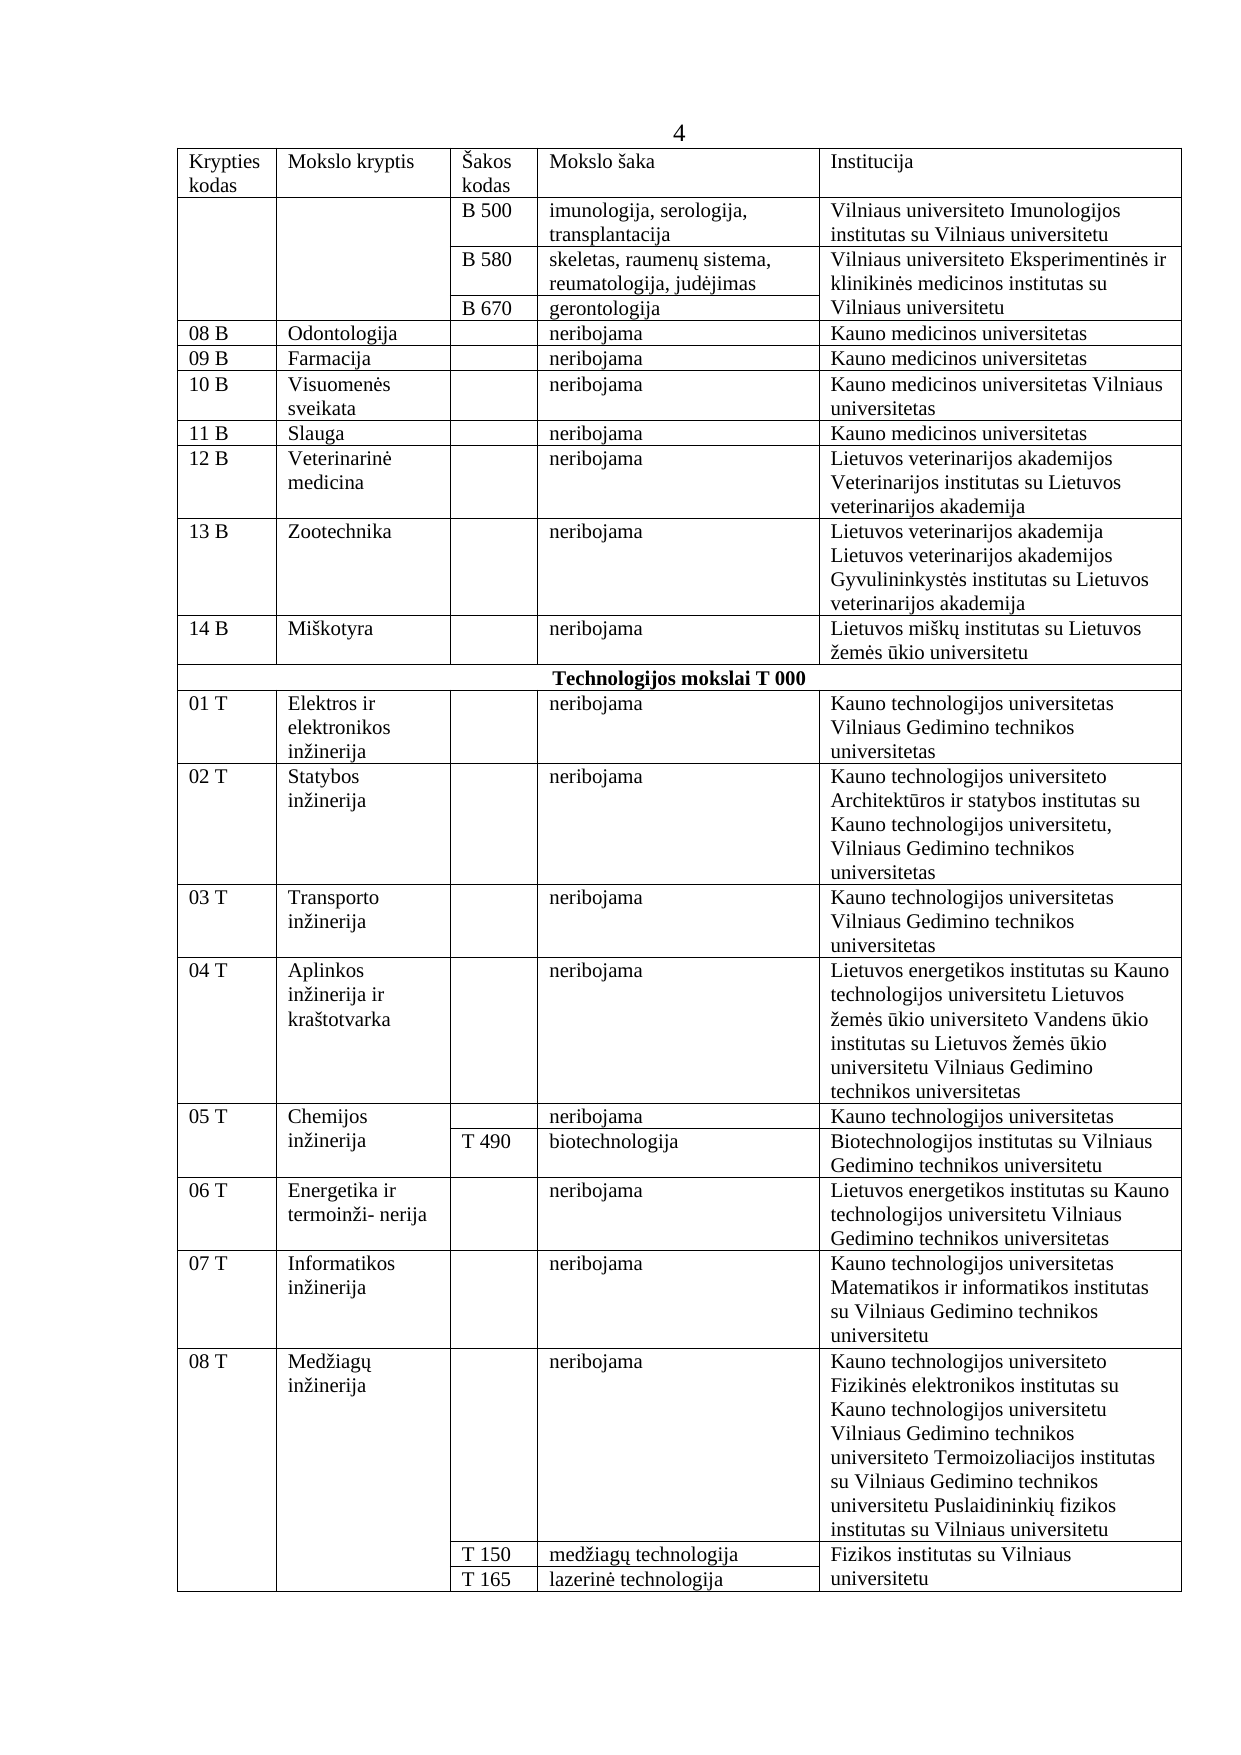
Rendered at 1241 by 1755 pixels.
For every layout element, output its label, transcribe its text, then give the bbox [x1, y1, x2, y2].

table_cell neribojama [538, 346, 819, 370]
table_cell skeletas, raumenų sistema, reumatologija, judėjimas [538, 247, 819, 295]
table_cell Biotechnologijos institutas su Vilniaus Gedimino technikos universitetu [820, 1129, 1181, 1177]
table_cell [451, 764, 537, 884]
table_cell Zootechnika [277, 519, 450, 615]
table_cell B 500 [451, 198, 537, 246]
table_cell Elektros ir elektronikos inžinerija [277, 691, 450, 763]
table_cell 14 B [178, 616, 276, 664]
table_cell 03 T [178, 885, 276, 957]
table_cell 05 T [178, 1104, 276, 1177]
table_cell neribojama [538, 321, 819, 345]
table_cell 08 T [178, 1349, 276, 1591]
table_cell Kauno technologijos universiteto Architektūros ir statybos institutas su Kauno technologijos universitetu, Vilniaus Gedimino technikos universitetas [820, 764, 1181, 884]
table_cell Vilniaus universiteto Eksperimentinės ir klinikinės medicinos institutas su Vilniaus universitetu [820, 247, 1181, 320]
table_cell neribojama [538, 691, 819, 763]
table_cell 02 T [178, 764, 276, 884]
table_header Mokslo kryptis [277, 149, 450, 197]
table_cell Kauno medicinos universitetas [820, 321, 1181, 345]
table_cell neribojama [538, 421, 819, 445]
table_cell 07 T [178, 1251, 276, 1347]
table_cell Kauno medicinos universitetas [820, 346, 1181, 370]
table_cell Miškotyra [277, 616, 450, 664]
table_cell T 150 [451, 1542, 537, 1566]
table_cell [451, 321, 537, 345]
table_cell Transporto inžinerija [277, 885, 450, 957]
table_cell gerontologija [538, 296, 819, 320]
table_cell neribojama [538, 371, 819, 419]
table_header Krypties kodas [178, 149, 276, 197]
table_cell [178, 198, 276, 320]
table_cell Kauno technologijos universitetas Vilniaus Gedimino technikos universitetas [820, 885, 1181, 957]
table_cell 12 B [178, 446, 276, 518]
table_cell neribojama [538, 1349, 819, 1541]
table_cell Odontologija [277, 321, 450, 345]
table_cell Kauno medicinos universitetas Vilniaus universitetas [820, 371, 1181, 419]
table_cell [451, 421, 537, 445]
table_cell Lietuvos energetikos institutas su Kauno technologijos universitetu Lietuvos žemės ūkio universiteto Vandens ūkio institutas su Lietuvos žemės ūkio universitetu Vilniaus Gedimino technikos universitetas [820, 958, 1181, 1103]
table_cell [451, 1251, 537, 1347]
table_cell Energetika ir termoinži- nerija [277, 1178, 450, 1250]
table_cell [277, 198, 450, 320]
table_cell neribojama [538, 958, 819, 1103]
table_cell neribojama [538, 1251, 819, 1347]
table_cell [451, 346, 537, 370]
table_cell [451, 1178, 537, 1250]
table_cell [451, 519, 537, 615]
table_cell Visuomenės sveikata [277, 371, 450, 419]
table_cell Vilniaus universiteto Imunologijos institutas su Vilniaus universitetu [820, 198, 1181, 246]
table_cell B 670 [451, 296, 537, 320]
table_cell Farmacija [277, 346, 450, 370]
table_cell Chemijos inžinerija [277, 1104, 450, 1177]
table_cell Medžiagų inžinerija [277, 1349, 450, 1591]
table_cell Kauno technologijos universiteto Fizikinės elektronikos institutas su Kauno technologijos universitetu Vilniaus Gedimino technikos universiteto Termoizoliacijos institutas su Vilniaus Gedimino technikos universitetu Puslaidininkių fizikos institutas su Vilniaus universitetu [820, 1349, 1181, 1541]
table_cell 06 T [178, 1178, 276, 1250]
table_cell Lietuvos energetikos institutas su Kauno technologijos universitetu Vilniaus Gedimino technikos universitetas [820, 1178, 1181, 1250]
table_cell T 165 [451, 1567, 537, 1591]
table_header Šakos kodas [451, 149, 537, 197]
table_cell 10 B [178, 371, 276, 419]
table_cell neribojama [538, 446, 819, 518]
table_header Mokslo šaka [538, 149, 819, 197]
table_cell [451, 371, 537, 419]
table_cell 09 B [178, 346, 276, 370]
table_cell [451, 616, 537, 664]
table_cell neribojama [538, 1178, 819, 1250]
table_cell Aplinkos inžinerija ir kraštotvarka [277, 958, 450, 1103]
table_cell biotechnologija [538, 1129, 819, 1177]
table_cell 01 T [178, 691, 276, 763]
table_cell Informatikos inžinerija [277, 1251, 450, 1347]
table_cell T 490 [451, 1129, 537, 1177]
table_header Institucija [820, 149, 1181, 197]
table_cell [451, 1349, 537, 1541]
table_cell neribojama [538, 519, 819, 615]
table_cell imunologija, serologija, transplantacija [538, 198, 819, 246]
table_cell 11 B [178, 421, 276, 445]
table_cell Technologijos mokslai T 000 [178, 665, 1181, 689]
table_cell Kauno technologijos universitetas Matematikos ir informatikos institutas su Vilniaus Gedimino technikos universitetu [820, 1251, 1181, 1347]
table_cell Lietuvos veterinarijos akademijos Veterinarijos institutas su Lietuvos veterinarijos akademija [820, 446, 1181, 518]
table_cell neribojama [538, 616, 819, 664]
table_cell neribojama [538, 764, 819, 884]
table_cell neribojama [538, 885, 819, 957]
table_cell Veterinarinė medicina [277, 446, 450, 518]
table_cell [451, 885, 537, 957]
table_cell Kauno technologijos universitetas [820, 1104, 1181, 1128]
table_cell neribojama [538, 1104, 819, 1128]
table_cell [451, 691, 537, 763]
table_cell 04 T [178, 958, 276, 1103]
table_cell medžiagų technologija [538, 1542, 819, 1566]
table_cell Statybos inžinerija [277, 764, 450, 884]
table_cell Lietuvos veterinarijos akademija Lietuvos veterinarijos akademijos Gyvulininkystės institutas su Lietuvos veterinarijos akademija [820, 519, 1181, 615]
table_cell Lietuvos miškų institutas su Lietuvos žemės ūkio universitetu [820, 616, 1181, 664]
table_cell lazerinė technologija [538, 1567, 819, 1591]
table_cell B 580 [451, 247, 537, 295]
table_cell Slauga [277, 421, 450, 445]
table_cell Kauno medicinos universitetas [820, 421, 1181, 445]
table_cell [451, 958, 537, 1103]
table_cell [451, 446, 537, 518]
table_cell Fizikos institutas su Vilniaus universitetu [820, 1542, 1181, 1591]
table_cell 08 B [178, 321, 276, 345]
table_cell Kauno technologijos universitetas Vilniaus Gedimino technikos universitetas [820, 691, 1181, 763]
table_cell 13 B [178, 519, 276, 615]
table_cell [451, 1104, 537, 1128]
